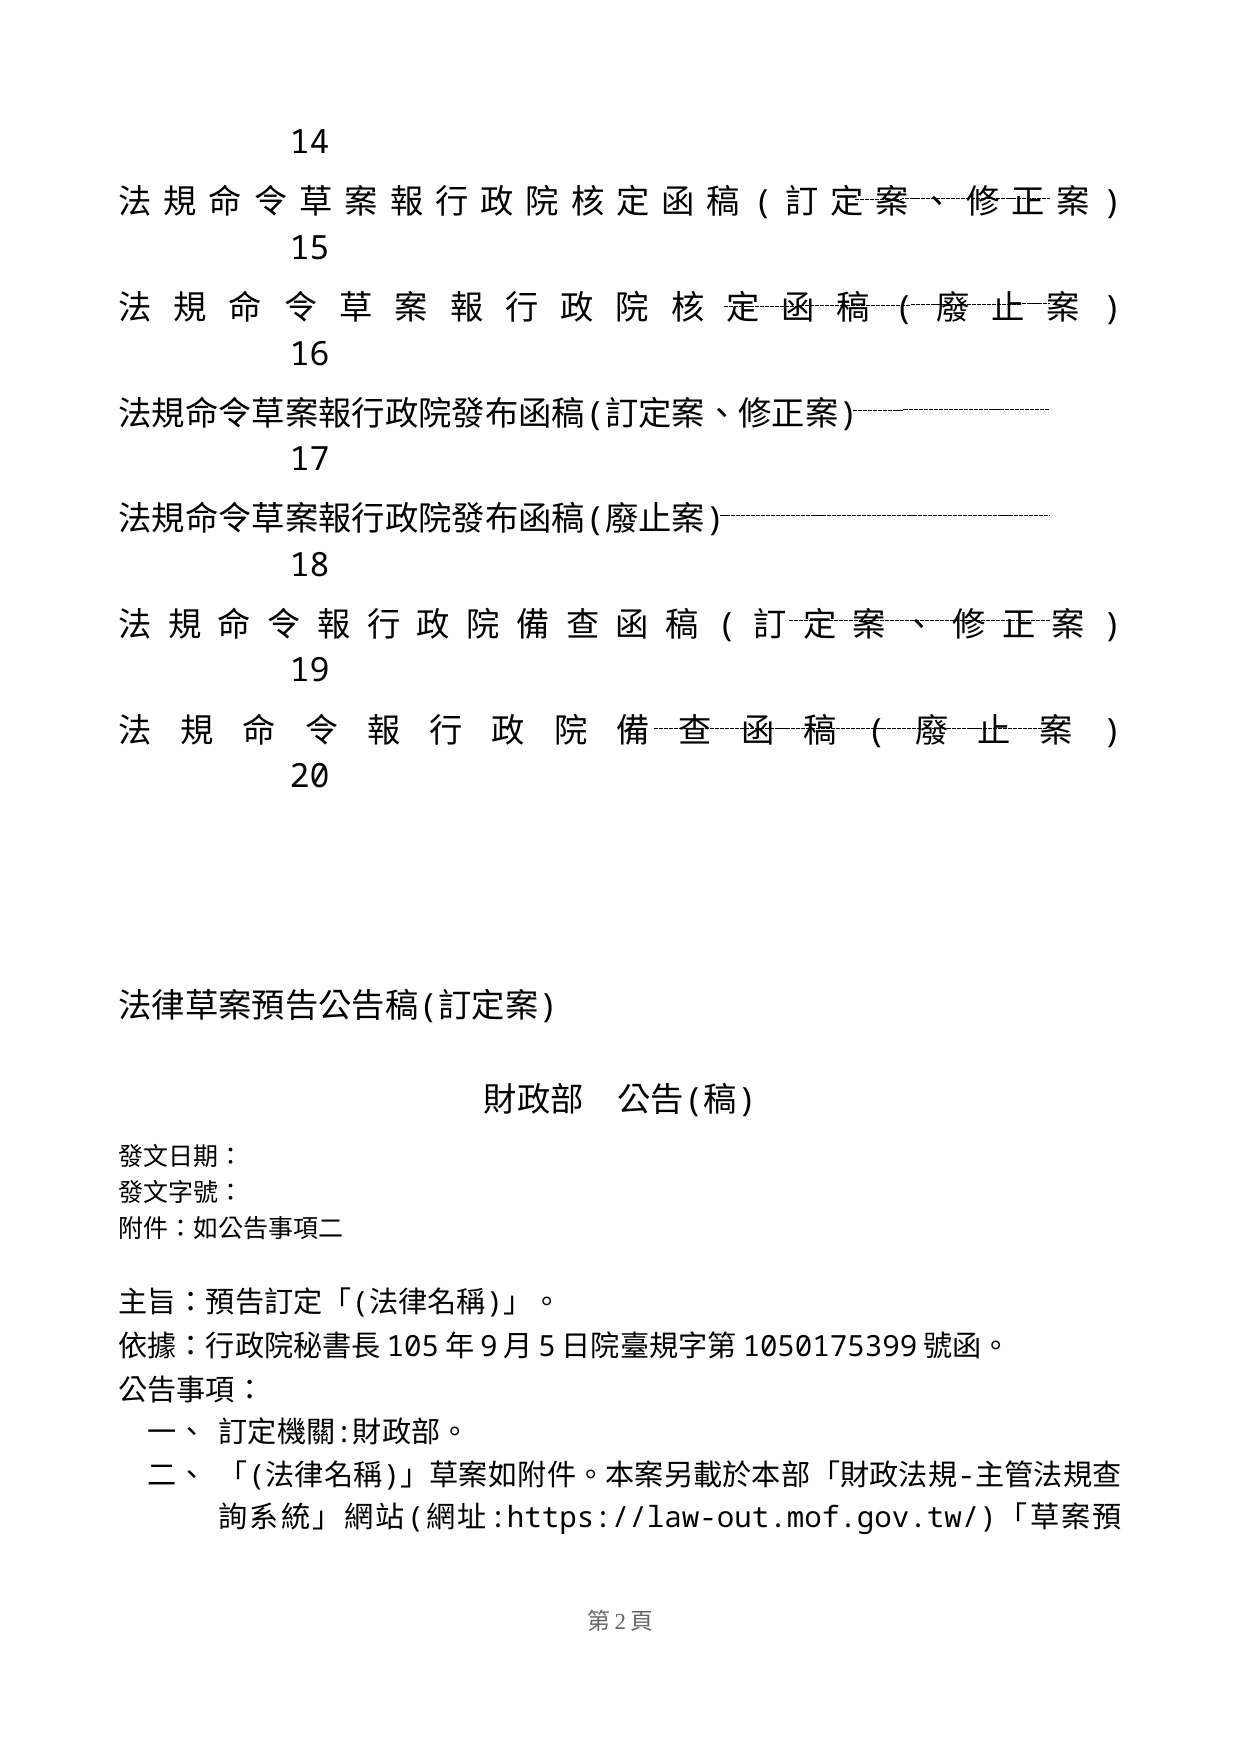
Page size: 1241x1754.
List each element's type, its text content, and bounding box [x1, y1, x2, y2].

text 法規命令草案報行政院發布函稿(訂定案、修正案) 17 [118, 387, 1122, 480]
text 法規命令草案報行政院核定函稿(訂定案、修正案) 15 [118, 175, 1122, 269]
text 財政部 公告(稿) [118, 1073, 1122, 1121]
text 法規命令報行政院備查函稿(廢止案) 20 [118, 703, 1122, 797]
text 主旨：預告訂定「(法律名稱)」。 [118, 1279, 1122, 1321]
list 「(法律名稱)」草案如附件。本案另載於本部「財政法規-主管法規查詢系統」網站(網址:https://law-out.mof.gov.tw/)「草案預 [148, 1451, 1122, 1536]
text 法規命令報行政院備查函稿(訂定案、修正案) 19 [118, 598, 1122, 692]
text 法規命令草案報行政院核定函稿(廢止案) 16 [118, 281, 1122, 375]
text 依據：行政院秘書長105年9月5日院臺規字第1050175399號函。 [118, 1323, 1122, 1365]
text 法律草案預告公告稿(訂定案) [118, 979, 1122, 1027]
text 發文字號： [118, 1172, 1122, 1209]
text 14 [118, 118, 1122, 163]
list 訂定機關:財政部。 [148, 1409, 1122, 1451]
text 發文日期： [118, 1136, 1122, 1172]
text 附件：如公告事項二 [118, 1209, 1122, 1245]
text 公告事項： [118, 1367, 1122, 1409]
text 法規命令草案報行政院發布函稿(廢止案) 18 [118, 492, 1122, 586]
